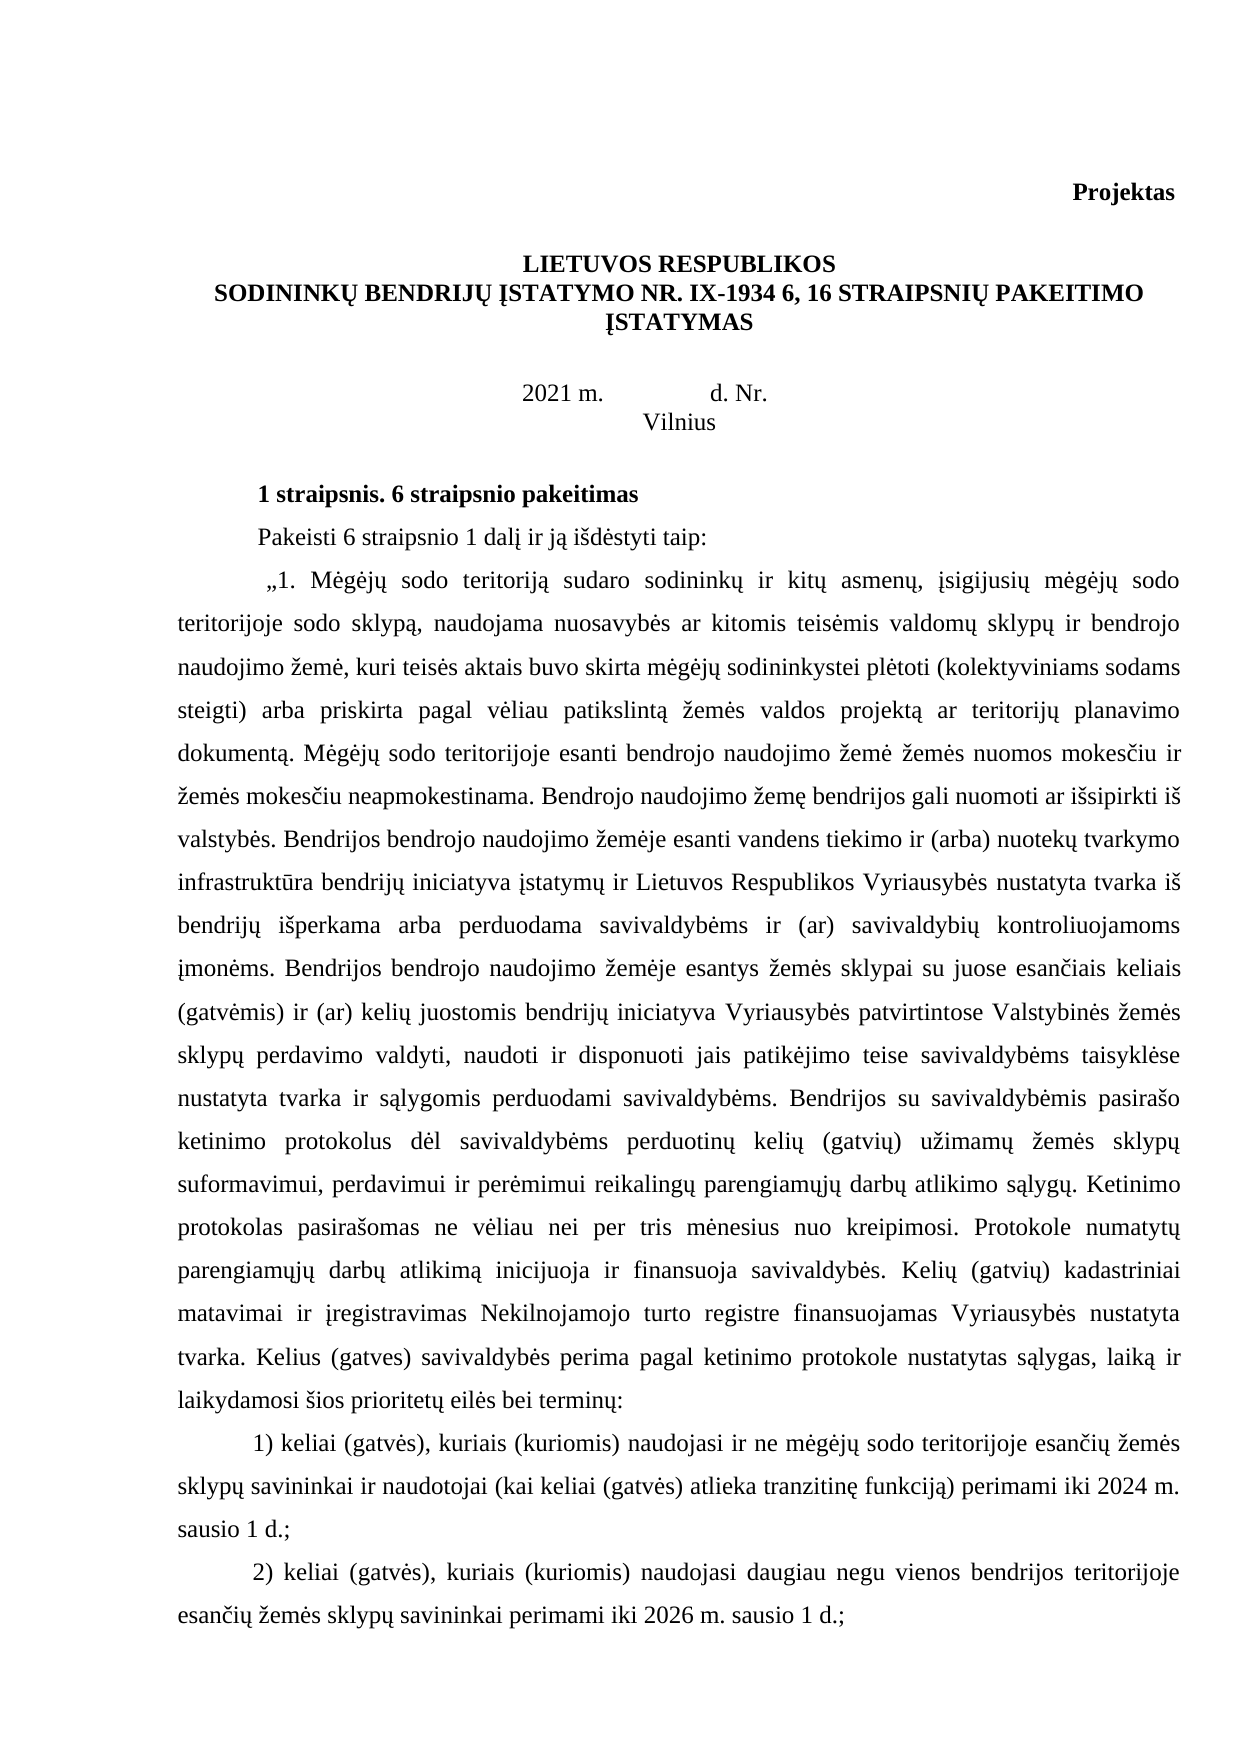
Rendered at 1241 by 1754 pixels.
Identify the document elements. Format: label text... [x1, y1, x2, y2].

text LIETUVOS RESPUBLIKOS [177, 249, 1181, 278]
text 2021 m. d. Nr. [177, 378, 1181, 407]
text 1) keliai (gatvės), kuriais (kuriomis) naudojasi ir ne mėgėjų sodo teritorijoje esančių žemės sklypų savininkai ir naudotojai (kai keliai (gatvės) atlieka tranzitinę funkciją) perimami iki 2024 m. sausio 1 d.; [177, 1428, 1181, 1543]
text Pakeisti 6 straipsnio 1 dalį ir ją išdėstyti taip: [177, 522, 1181, 551]
text Vilnius [177, 407, 1181, 436]
text Projektas [812, 177, 1181, 206]
text 2) keliai (gatvės), kuriais (kuriomis) naudojasi daugiau negu vienos bendrijos teritorijoje esančių žemės sklypų savininkai perimami iki 2026 m. sausio 1 d.; [177, 1557, 1181, 1629]
text ĮSTATYMAS [177, 307, 1181, 335]
text SODININKŲ BENDRIJŲ ĮSTATYMO NR. IX-1934 6, 16 STRAIPSNIų PAKEITIMO [177, 278, 1181, 307]
text 1 straipsnis. 6 straipsnio pakeitimas [177, 479, 1181, 508]
text „1. Mėgėjų sodo teritoriją sudaro sodininkų ir kitų asmenų, įsigijusių mėgėjų sodo teritorijoje sodo sklypą, naudojama nuosavybės ar kitomis teisėmis valdomų sklypų ir bendrojo naudojimo žemė, kuri teisės aktais buvo skirta mėgėjų sodininkystei plėtoti (kolektyviniams sodams steigti) arba priskirta pagal vėliau patikslintą žemės valdos projektą ar teritorijų planavimo dokumentą. Mėgėjų sodo teritorijoje esanti bendrojo naudojimo žemė žemės nuomos mokesčiu ir žemės mokesčiu neapmokestinama. Bendrojo naudojimo žemę bendrijos gali nuomoti ar išsipirkti iš valstybės. Bendrijos bendrojo naudojimo žemėje esanti vandens tiekimo ir (arba) nuotekų tvarkymo infrastruktūra bendrijų iniciatyva įstatymų ir Lietuvos Respublikos Vyriausybės nustatyta tvarka iš bendrijų išperkama arba perduodama savivaldybėms ir (ar) savivaldybių kontroliuojamoms įmonėms. Bendrijos bendrojo naudojimo žemėje esantys žemės sklypai su juose esančiais keliais (gatvėmis) ir (ar) kelių juostomis bendrijų iniciatyva Vyriausybės patvirtintose Valstybinės žemės sklypų perdavimo valdyti, naudoti ir disponuoti jais patikėjimo teise savivaldybėms taisyklėse nustatyta tvarka ir sąlygomis perduodami savivaldybėms. Bendrijos su savivaldybėmis pasirašo ketinimo protokolus dėl savivaldybėms perduotinų kelių (gatvių) užimamų žemės sklypų suformavimui, perdavimui ir perėmimui reikalingų parengiamųjų darbų atlikimo sąlygų. Ketinimo protokolas pasirašomas ne vėliau nei per tris mėnesius nuo kreipimosi. Protokole numatytų parengiamųjų darbų atlikimą inicijuoja ir finansuoja savivaldybės. Kelių (gatvių) kadastriniai matavimai ir įregistravimas Nekilnojamojo turto registre finansuojamas Vyriausybės nustatyta tvarka. Kelius (gatves) savivaldybės perima pagal ketinimo protokole nustatytas sąlygas, laiką ir laikydamosi šios prioritetų eilės bei terminų: [177, 565, 1181, 1413]
